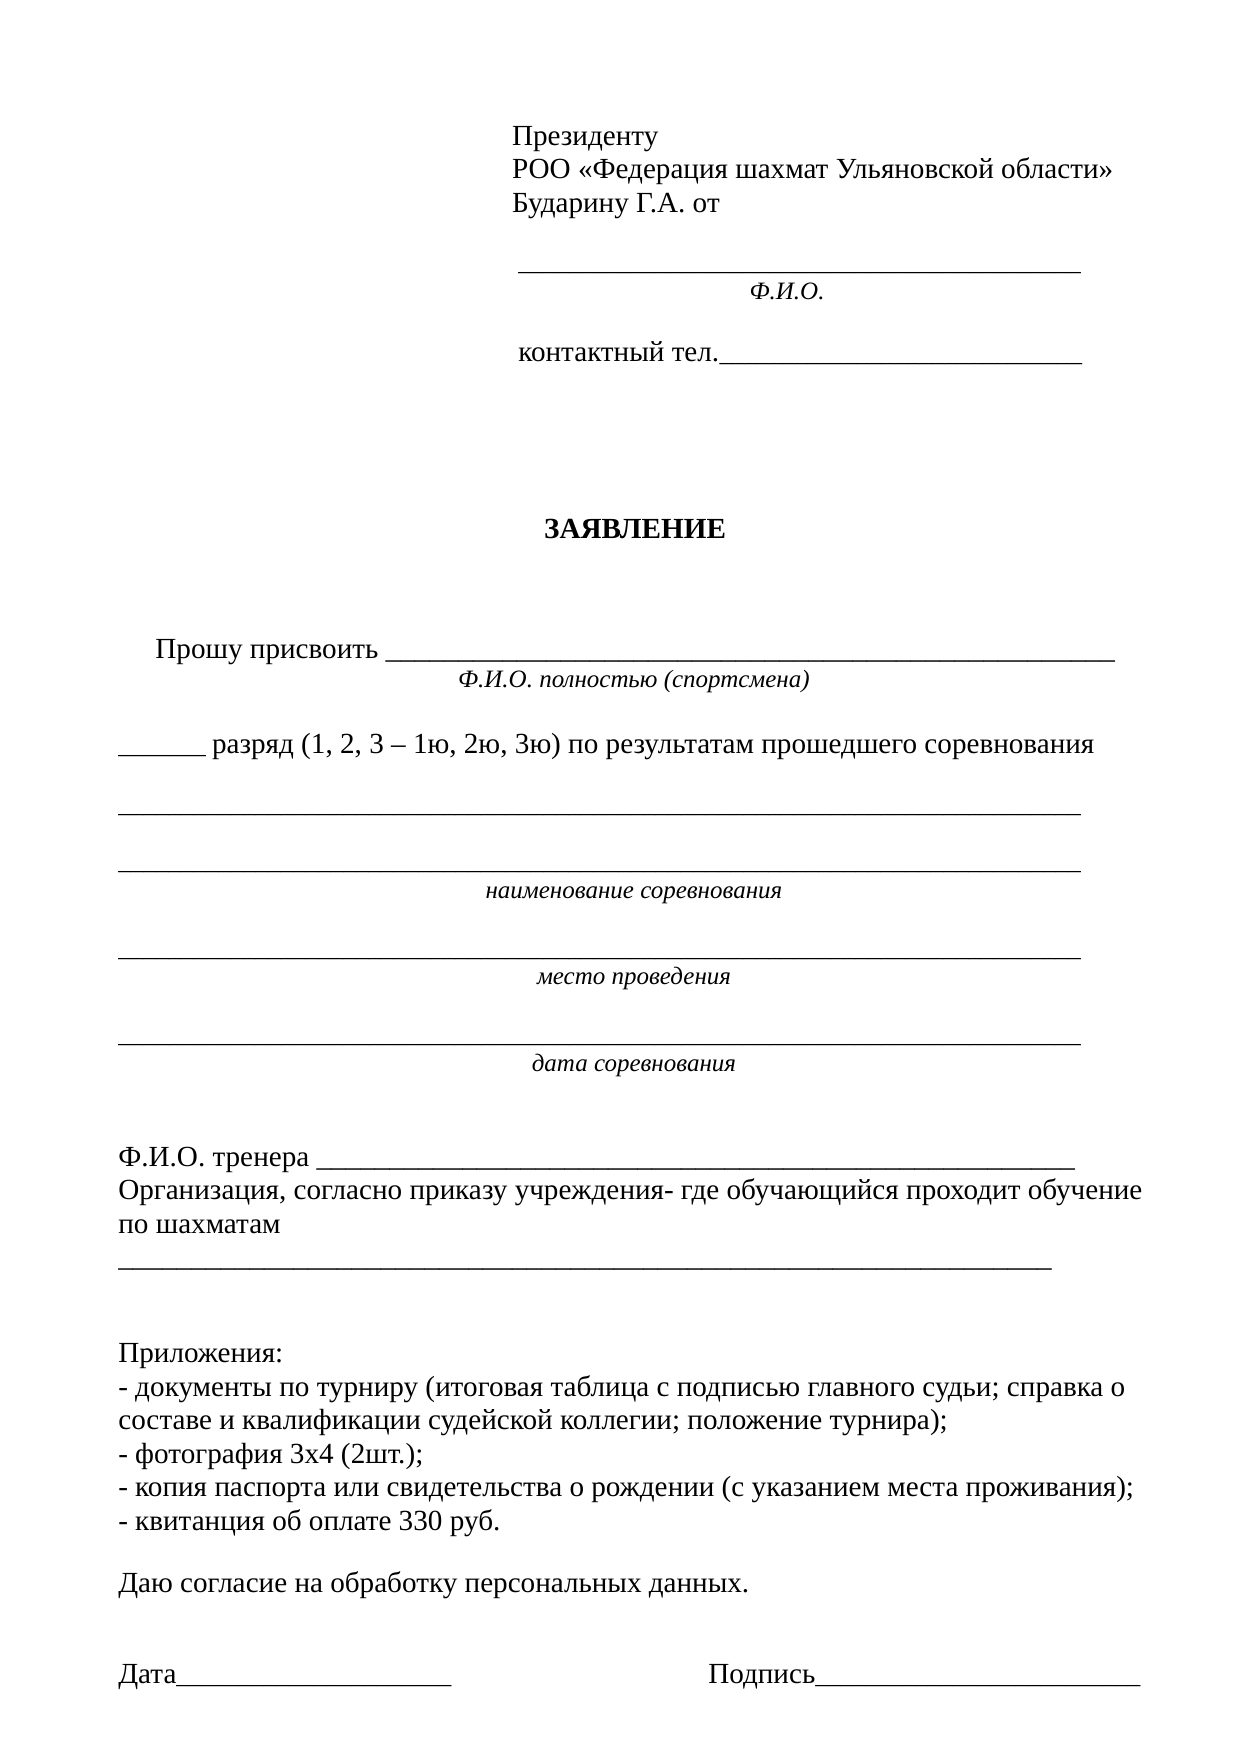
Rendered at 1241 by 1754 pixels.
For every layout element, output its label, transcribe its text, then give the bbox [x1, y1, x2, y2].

text Дата______________________ Подпись__________________________ [118, 1656, 1152, 1690]
text дата соревнования [118, 1048, 1152, 1076]
text наименование соревнования [118, 875, 1152, 904]
text _______ разряд (1, 2, 3 – 1ю, 2ю, 3ю) по результатам прошедшего соревнования [118, 727, 1152, 760]
text - документы по турниру (итоговая таблица с подписью главного судьи; справка о составе и квалификации судейской коллегии; положение турнира); [118, 1369, 1152, 1436]
text _____________________________________________________________________________ [118, 789, 1152, 818]
text Прошу присвоить __________________________________________________ Ф.И.О. полностью (спортсмена) [118, 631, 1152, 693]
text место проведения [118, 961, 1152, 990]
text ЗАЯВЛЕНИЕ [118, 511, 1152, 544]
text Даю согласие на обработку персональных данных. [118, 1565, 1152, 1599]
text ________________________________________________________________ [118, 1239, 1152, 1273]
text _____________________________________________ [118, 247, 1152, 276]
text _____________________________________________________________________________ [118, 933, 1152, 961]
text Приложения: [118, 1335, 1152, 1369]
text Ф.И.О. [118, 276, 1152, 305]
text Ф.И.О. тренера ____________________________________________________ [118, 1139, 1152, 1172]
text - фотография 3х4 (2шт.); [118, 1436, 1152, 1469]
text Президенту [413, 118, 1152, 152]
text - квитанция об оплате 330 руб. [118, 1503, 1152, 1536]
text Бударину Г.А. от [118, 185, 1152, 219]
text РОО «Федерация шахмат Ульяновской области» [118, 152, 1152, 185]
text _____________________________________________________________________________ [118, 1019, 1152, 1048]
text Организация, согласно приказу учреждения- где обучающийся проходит обучение по шахматам [118, 1172, 1152, 1239]
text - копия паспорта или свидетельства о рождении (с указанием места проживания); [118, 1469, 1152, 1503]
text контактный тел._____________________________ [118, 334, 1152, 367]
text _____________________________________________________________________________ [118, 846, 1152, 875]
